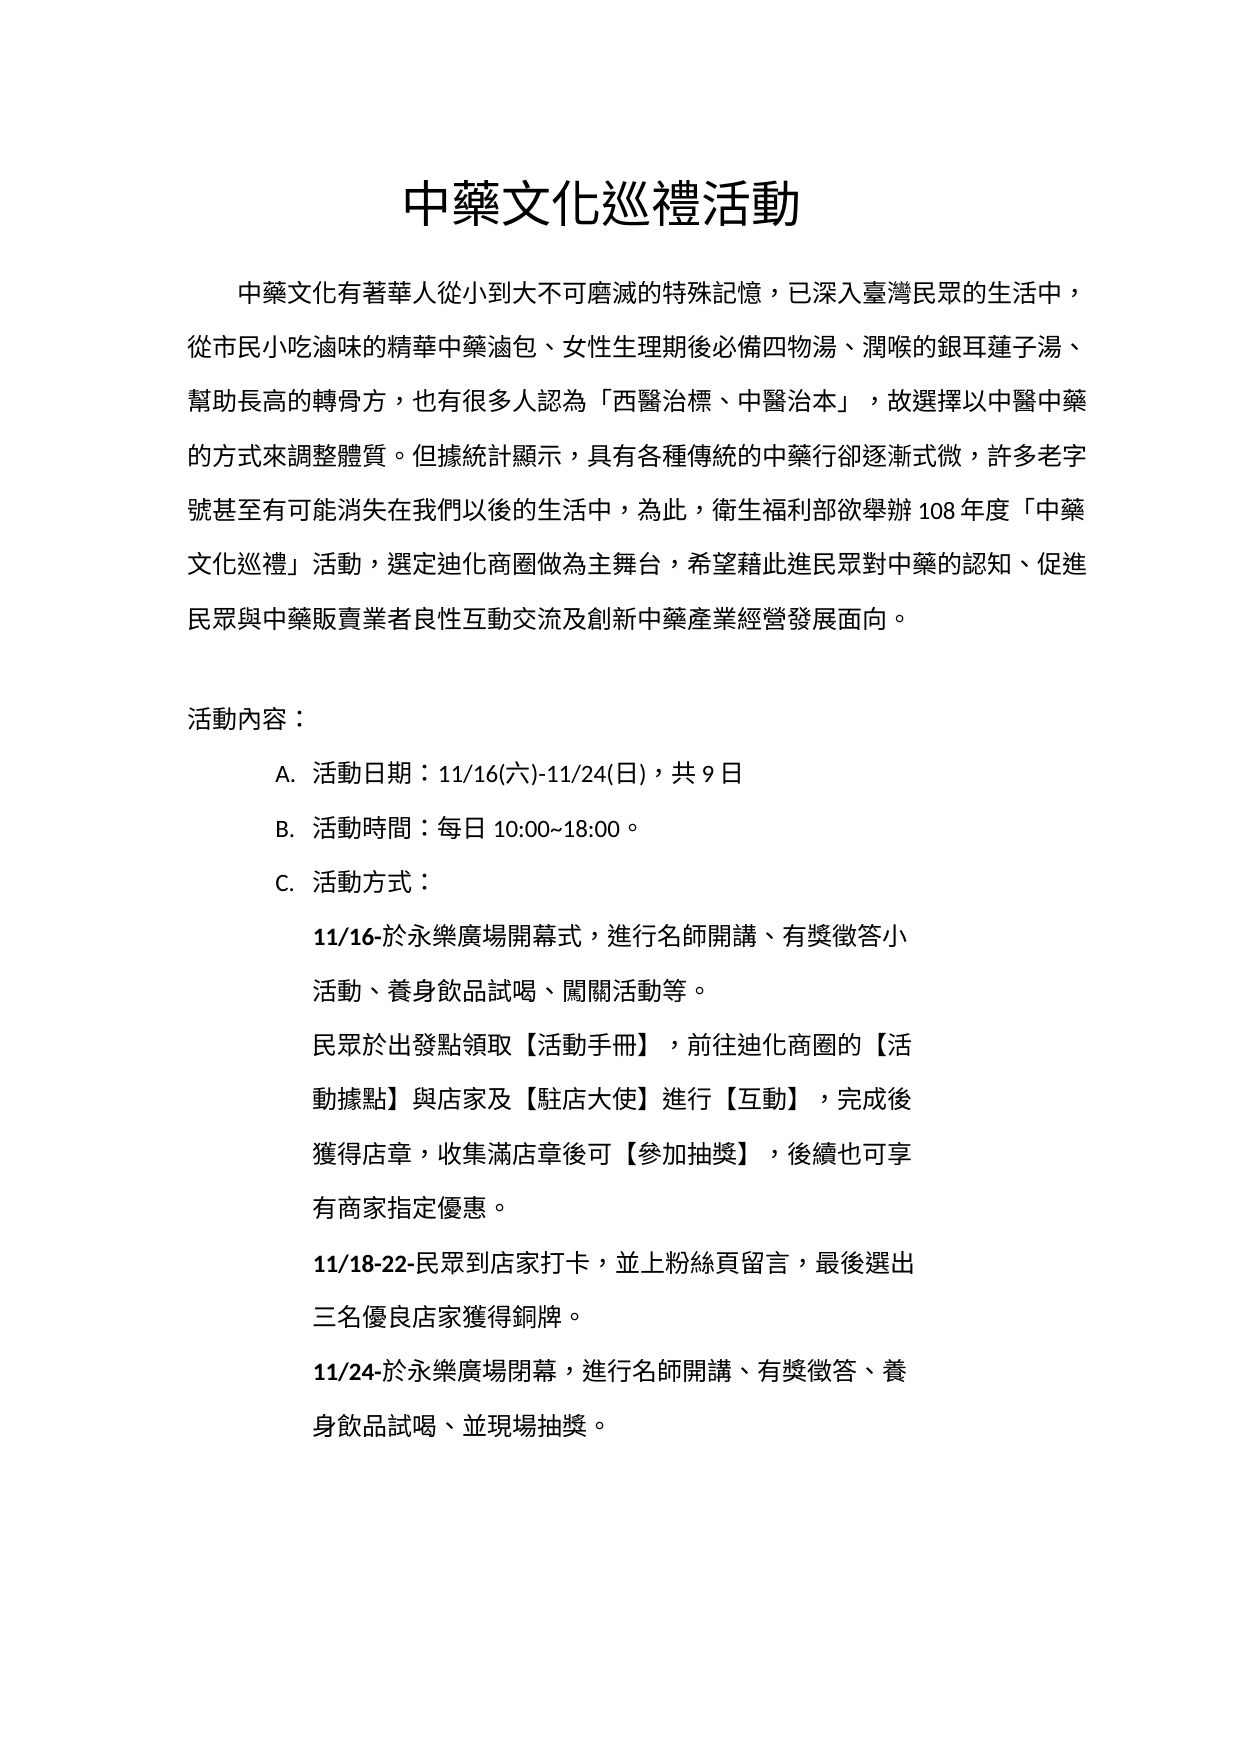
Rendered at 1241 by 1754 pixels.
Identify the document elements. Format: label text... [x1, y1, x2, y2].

text 中藥文化有著華人從小到大不可磨滅的特殊記憶，已深入臺灣民眾的生活中，從市民小吃滷味的精華中藥滷包、女性生理期後必備四物湯、潤喉的銀耳蓮子湯、幫助長高的轉骨方，也有很多人認為「西醫治標、中醫治本」，故選擇以中醫中藥的方式來調整體質。但據統計顯示，具有各種傳統的中藥行卻逐漸式微，許多老字號甚至有可能消失在我們以後的生活中，為此，衛生福利部欲舉辦108年度「中藥文化巡禮」活動，選定迪化商圈做為主舞台，希望藉此進民眾對中藥的認知、促進民眾與中藥販賣業者良性互動交流及創新中藥產業經營發展面向。 [187, 273, 1088, 636]
list 活動日期：11/16(六)-11/24(日)，共9日 [275, 754, 928, 790]
list 活動方式： [275, 862, 928, 899]
text 活動內容： [187, 699, 928, 736]
list 活動時間：每日10:00~18:00。 [275, 808, 928, 844]
text 11/24-於永樂廣場閉幕，進行名師開講、有獎徵答、養身飲品試喝、並現場抽獎。 [313, 1352, 928, 1442]
text 中藥文化巡禮活動 [275, 164, 928, 237]
text 11/16-於永樂廣場開幕式，進行名師開講、有獎徵答小活動、養身飲品試喝、闖關活動等。 [313, 917, 928, 1007]
text 11/18-22-民眾到店家打卡，並上粉絲頁留言，最後選出三名優良店家獲得銅牌。 [313, 1243, 928, 1334]
text 民眾於出發點領取【活動手冊】，前往迪化商圈的【活動據點】與店家及【駐店大使】進行【互動】，完成後獲得店章，收集滿店章後可【參加抽獎】，後續也可享有商家指定優惠。 [313, 1026, 928, 1225]
